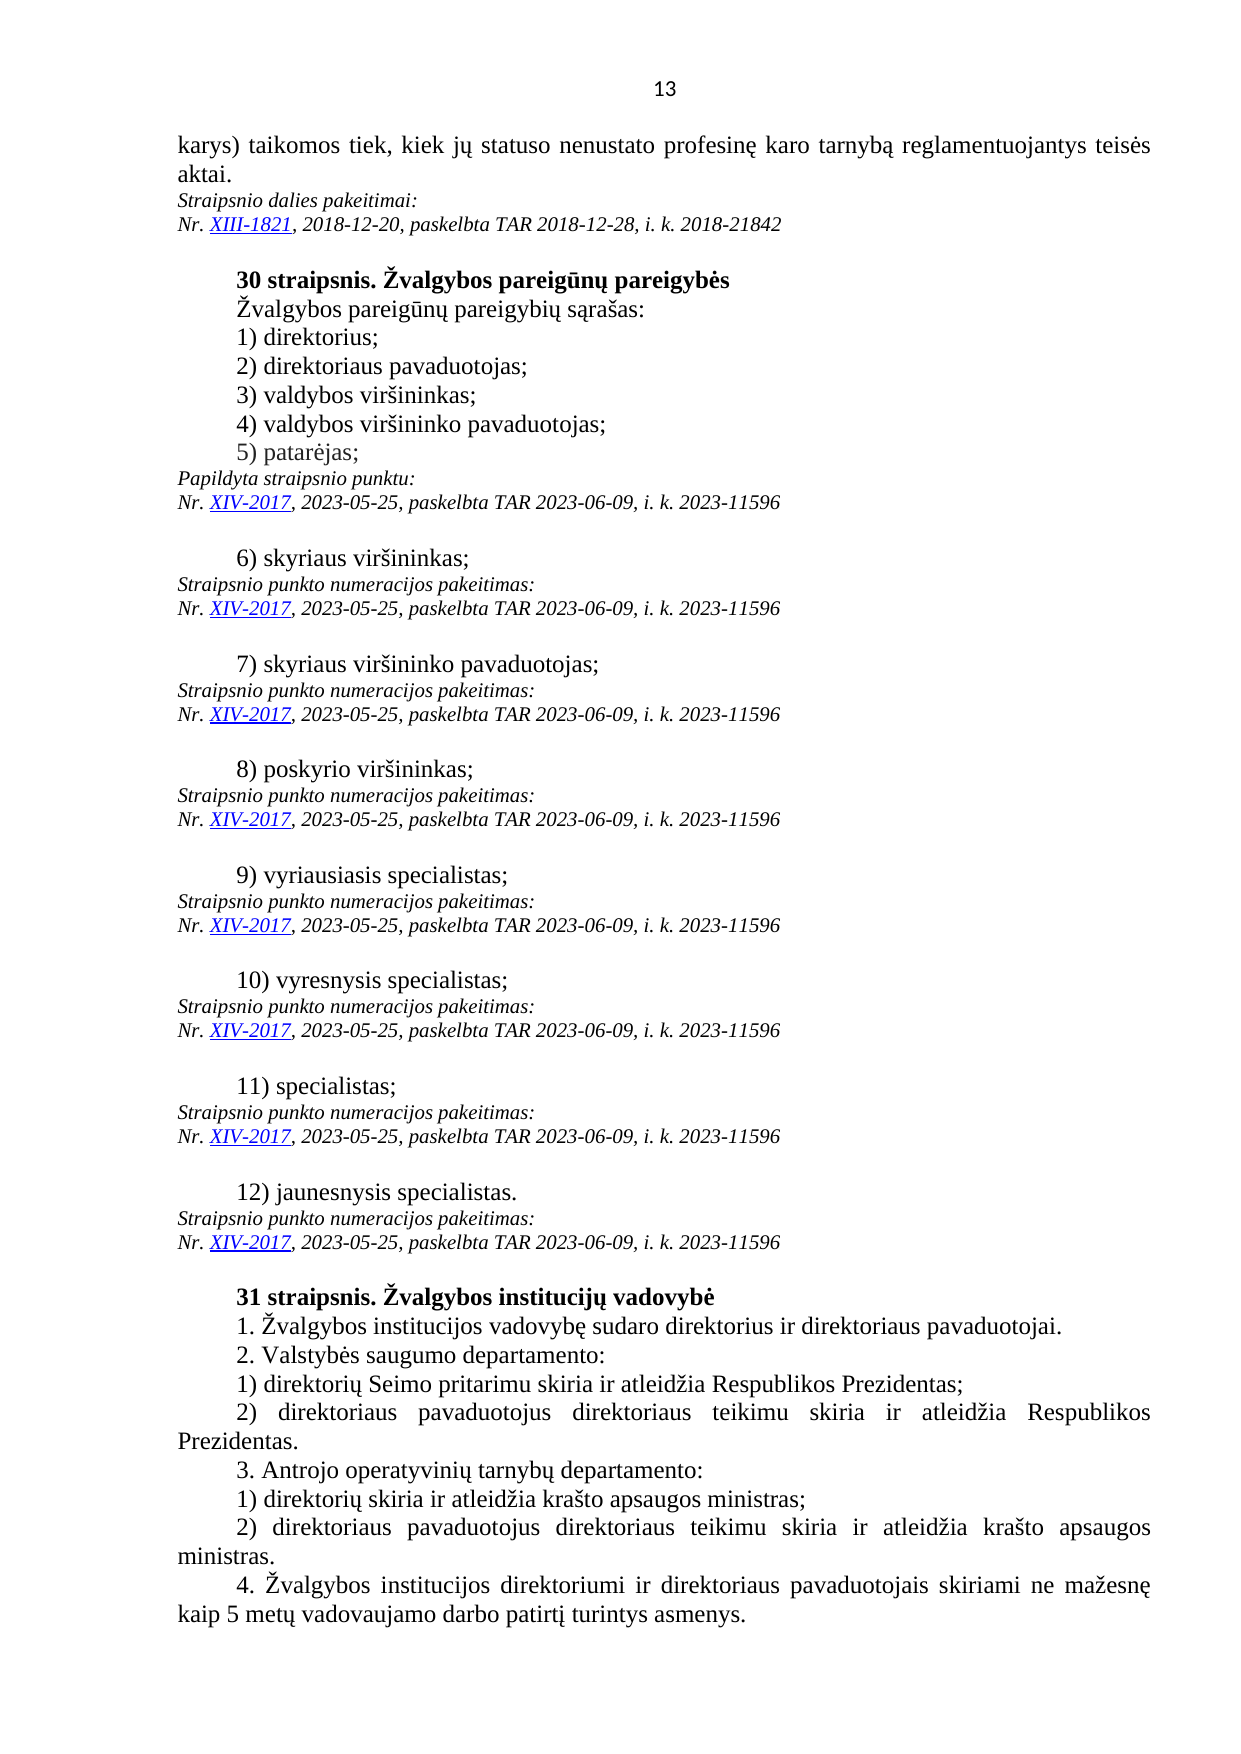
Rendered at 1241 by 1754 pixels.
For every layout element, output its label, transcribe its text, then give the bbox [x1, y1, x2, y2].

text 1. Žvalgybos institucijos vadovybę sudaro direktorius ir direktoriaus pavaduotojai. [177, 1311, 1152, 1340]
text 1) direktorius; [177, 322, 1152, 351]
text 31 straipsnis. Žvalgybos institucijų vadovybė [177, 1282, 1152, 1311]
text karys) taikomos tiek, kiek jų statuso nenustato profesinę karo tarnybą reglamentuojantys teisės aktai. [177, 131, 1152, 188]
text 9) vyriausiasis specialistas; [177, 860, 1152, 889]
text 1) direktorių skiria ir atleidžia krašto apsaugos ministras; [177, 1484, 1152, 1512]
text 12) jaunesnysis specialistas. [177, 1177, 1152, 1206]
text Straipsnio punkto numeracijos pakeitimas: [177, 1100, 1152, 1124]
text Papildyta straipsnio punktu: [177, 466, 1152, 490]
text Nr. XIV-2017, 2023-05-25, paskelbta TAR 2023-06-09, i. k. 2023-11596 [177, 702, 1152, 726]
text Straipsnio punkto numeracijos pakeitimas: [177, 783, 1152, 807]
text Straipsnio dalies pakeitimai: [177, 188, 1152, 212]
text 2) direktoriaus pavaduotojus direktoriaus teikimu skiria ir atleidžia krašto apsaugos ministras. [177, 1512, 1152, 1570]
text 3. Antrojo operatyvinių tarnybų departamento: [177, 1455, 1152, 1484]
text Nr. XIV-2017, 2023-05-25, paskelbta TAR 2023-06-09, i. k. 2023-11596 [177, 913, 1152, 937]
text Nr. XIV-2017, 2023-05-25, paskelbta TAR 2023-06-09, i. k. 2023-11596 [177, 1018, 1152, 1042]
text 4) valdybos viršininko pavaduotojas; [177, 409, 1152, 437]
text 5) patarėjas; [177, 437, 1152, 466]
text Žvalgybos pareigūnų pareigybių sąrašas: [177, 294, 1152, 322]
text 30 straipsnis. Žvalgybos pareigūnų pareigybės [177, 265, 1152, 294]
text Nr. XIV-2017, 2023-05-25, paskelbta TAR 2023-06-09, i. k. 2023-11596 [177, 807, 1152, 831]
text Straipsnio punkto numeracijos pakeitimas: [177, 889, 1152, 913]
text Straipsnio punkto numeracijos pakeitimas: [177, 1206, 1152, 1230]
text 11) specialistas; [177, 1071, 1152, 1100]
text 3) valdybos viršininkas; [177, 380, 1152, 409]
text Nr. XIV-2017, 2023-05-25, paskelbta TAR 2023-06-09, i. k. 2023-11596 [177, 1230, 1152, 1254]
text Nr. XIV-2017, 2023-05-25, paskelbta TAR 2023-06-09, i. k. 2023-11596 [177, 1124, 1152, 1148]
text 8) poskyrio viršininkas; [177, 754, 1152, 783]
text 10) vyresnysis specialistas; [177, 966, 1152, 994]
text 2) direktoriaus pavaduotojas; [177, 351, 1152, 380]
text Nr. XIV-2017, 2023-05-25, paskelbta TAR 2023-06-09, i. k. 2023-11596 [177, 596, 1152, 620]
text Straipsnio punkto numeracijos pakeitimas: [177, 994, 1152, 1018]
text Straipsnio punkto numeracijos pakeitimas: [177, 572, 1152, 596]
text 6) skyriaus viršininkas; [177, 543, 1152, 572]
text 4. Žvalgybos institucijos direktoriumi ir direktoriaus pavaduotojais skiriami ne mažesnę kaip 5 metų vadovaujamo darbo patirtį turintys asmenys. [177, 1570, 1152, 1627]
text 2) direktoriaus pavaduotojus direktoriaus teikimu skiria ir atleidžia Respublikos Prezidentas. [177, 1397, 1152, 1455]
text Nr. XIV-2017, 2023-05-25, paskelbta TAR 2023-06-09, i. k. 2023-11596 [177, 490, 1152, 514]
text 2. Valstybės saugumo departamento: [177, 1340, 1152, 1369]
text Straipsnio punkto numeracijos pakeitimas: [177, 677, 1152, 702]
text 1) direktorių Seimo pritarimu skiria ir atleidžia Respublikos Prezidentas; [177, 1369, 1152, 1397]
text Nr. XIII-1821, 2018-12-20, paskelbta TAR 2018-12-28, i. k. 2018-21842 [177, 212, 1152, 236]
text 7) skyriaus viršininko pavaduotojas; [177, 649, 1152, 677]
